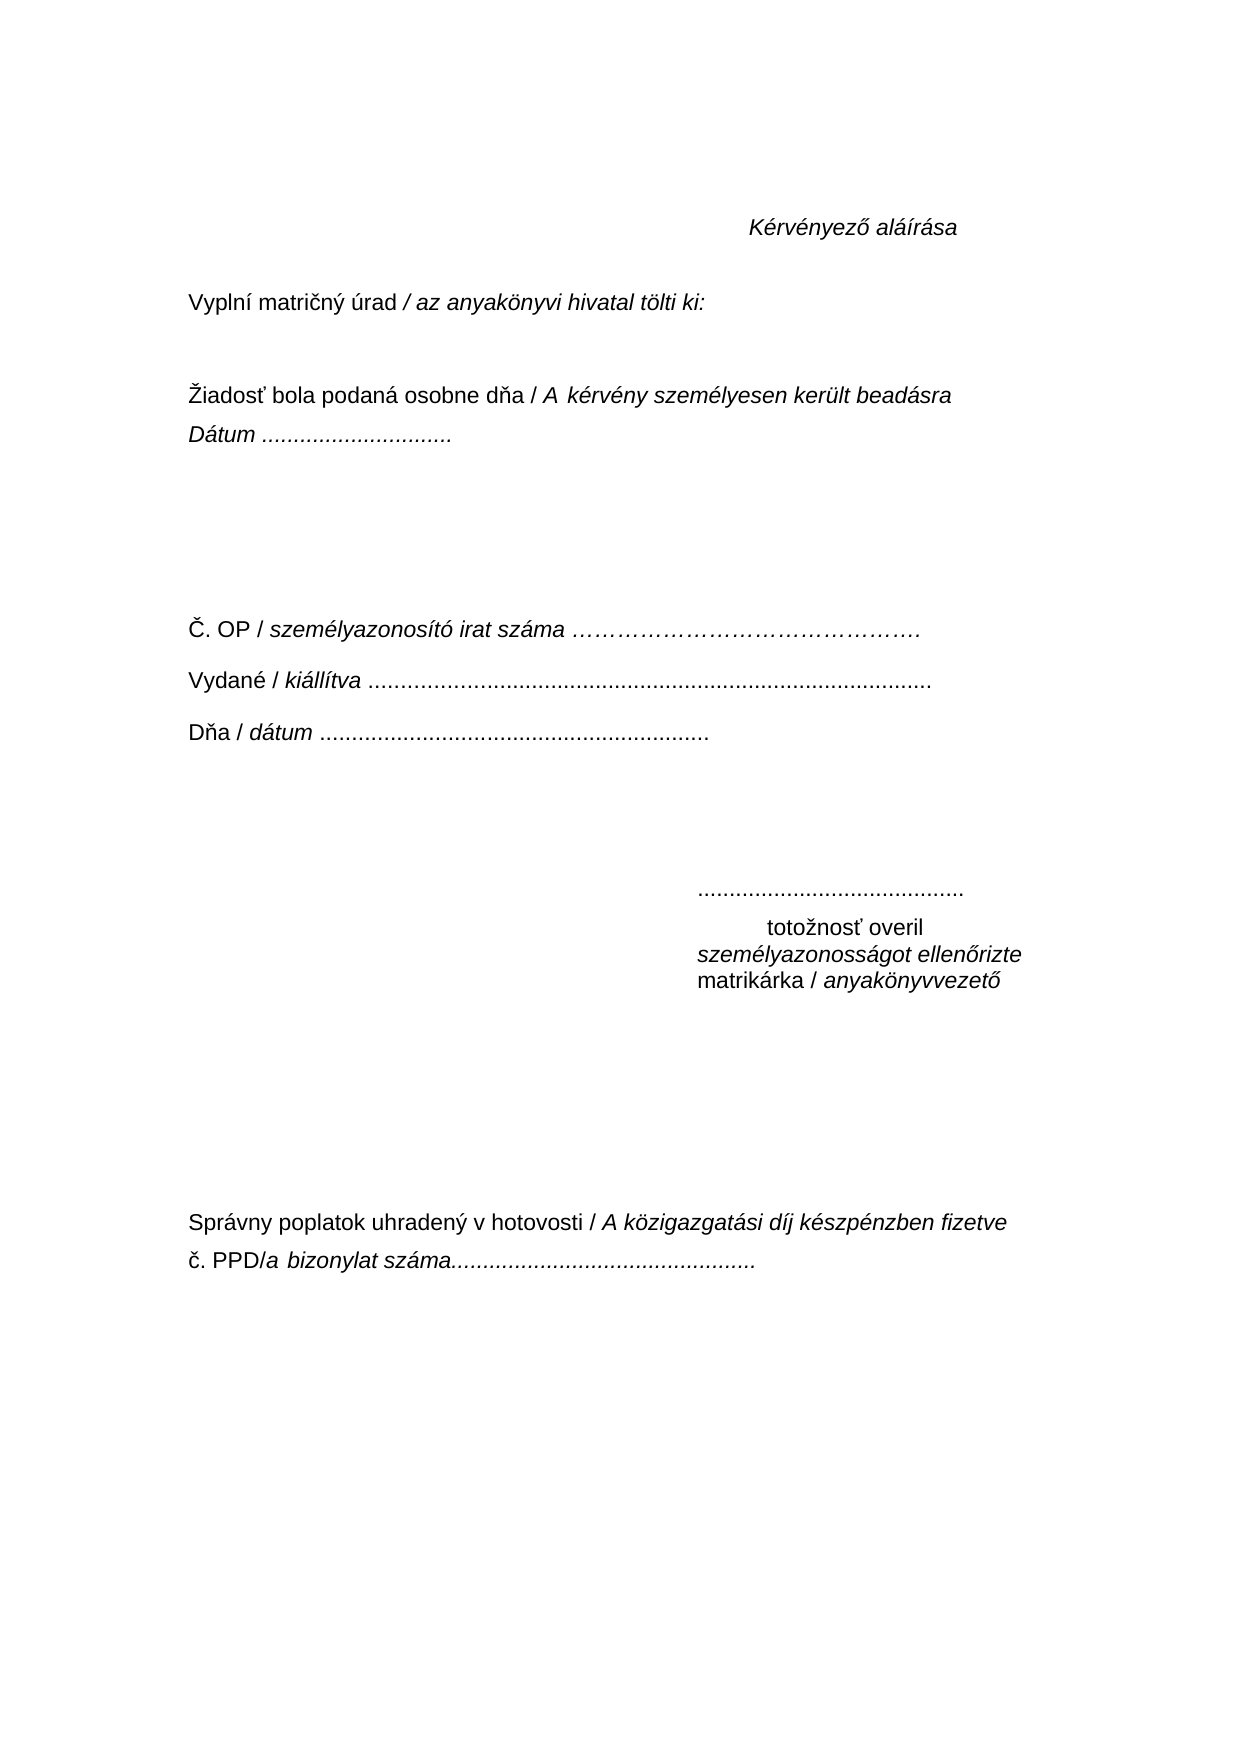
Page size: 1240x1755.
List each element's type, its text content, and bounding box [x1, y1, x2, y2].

text č. PPD/a bizonylat száma................................................ [188, 1247, 1067, 1274]
text Kérvényező aláírása [188, 214, 971, 240]
text Dátum .............................. [188, 421, 1067, 447]
text .......................................... [697, 875, 1067, 902]
text Vyplní matričný úrad / az anyakönyvi hivatal tölti ki: [188, 289, 1067, 316]
text Dňa / dátum ................................... [188, 719, 1067, 745]
text személyazonosságot ellenőrizte matrikárka / anyakönyvvezető [697, 941, 1067, 993]
text Žiadosť bola podaná osobne dňa / A kérvény személyesen került beadásra [188, 382, 1067, 408]
text Vydané / kiállítva ...................................................................... [188, 667, 1067, 694]
text Č. OP / személyazonosító irat száma ………………………………………. [188, 616, 1067, 642]
text totožnosť overil [697, 914, 1067, 941]
text Správny poplatok uhradený v hotovosti / A közigazgatási díj készpénzben fizetve [188, 1208, 1067, 1235]
